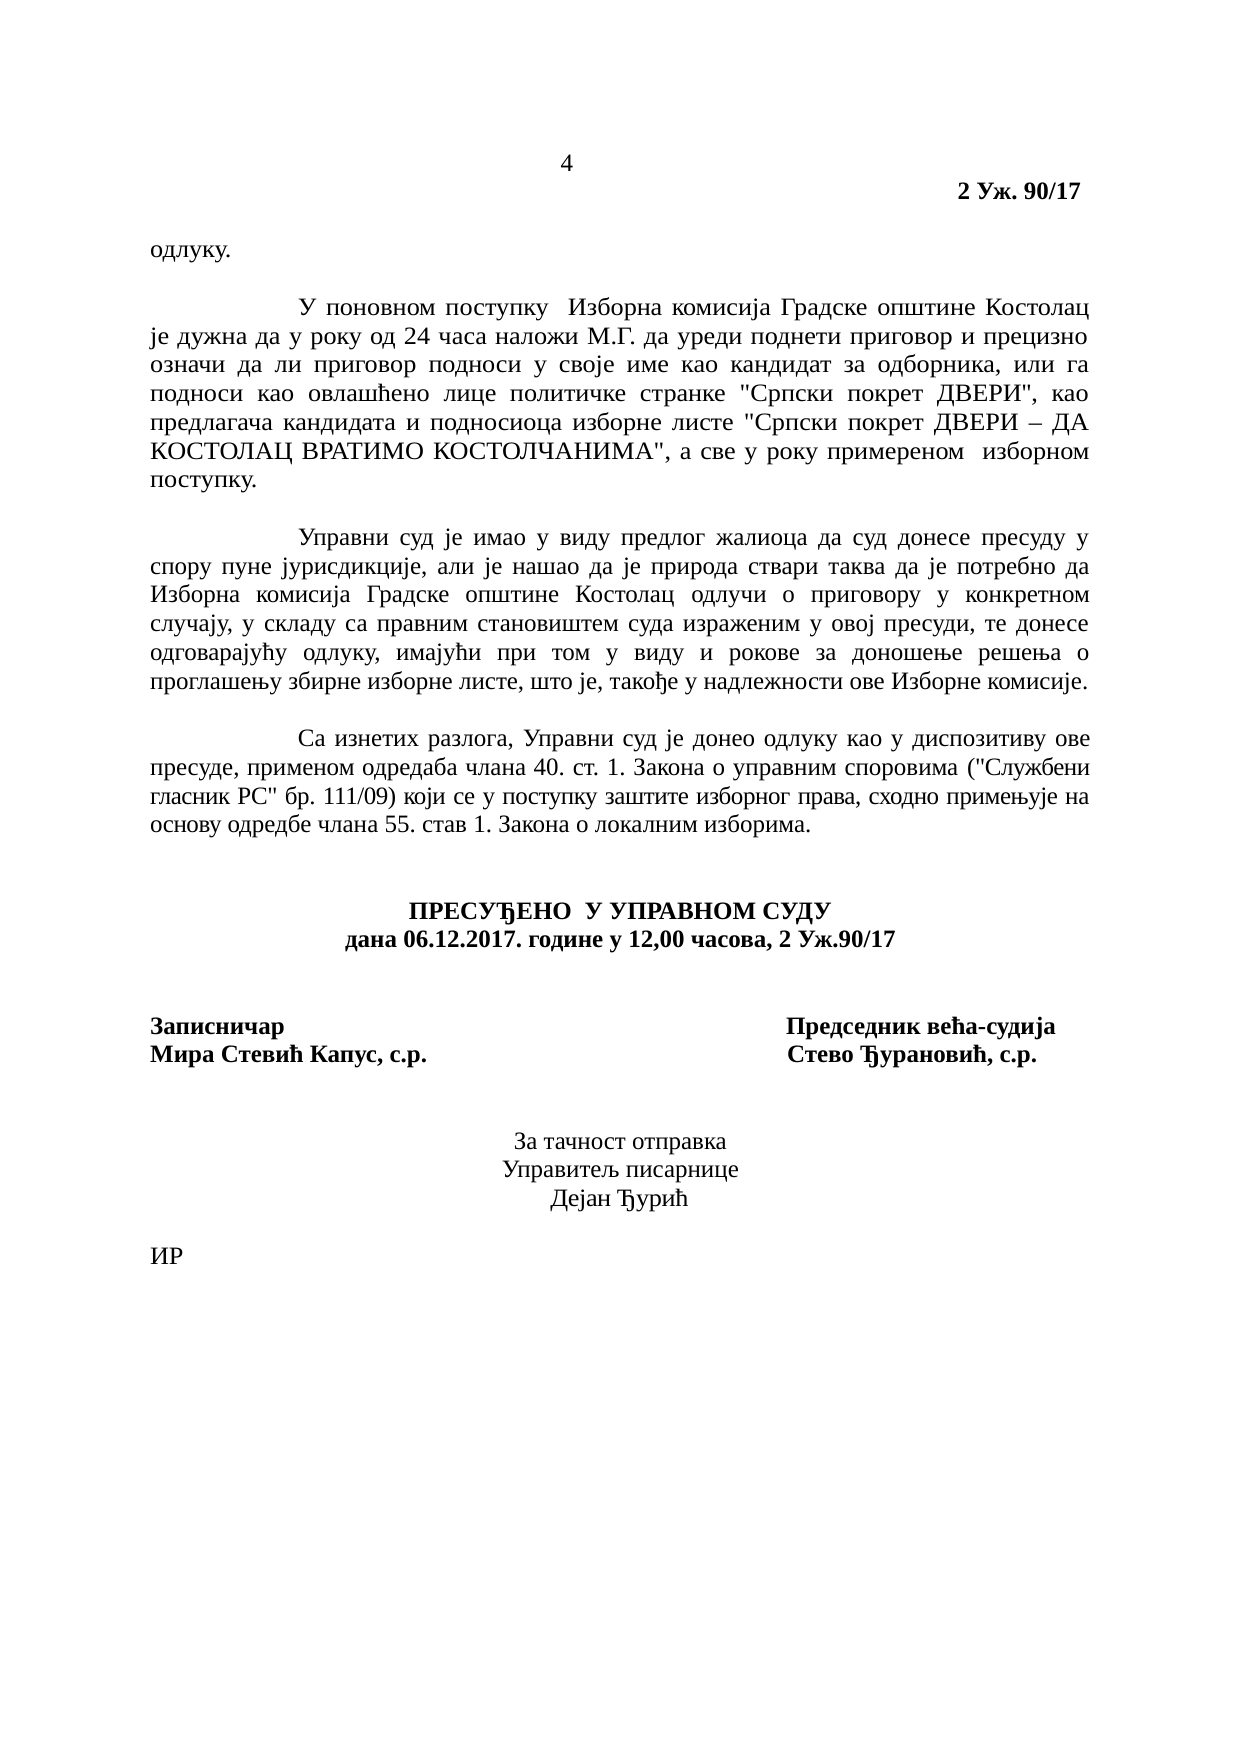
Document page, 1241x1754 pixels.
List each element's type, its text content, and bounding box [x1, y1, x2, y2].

text Са изнетих разлога, Управни суд је донео одлуку као у диспозитиву ове пресуде, применом одредаба члана 40. ст. 1. Закона о управним споровима ("Службени гласник РС" бр. 111/09) који се у поступку заштите изборног права, сходно примењује на основу одредбе члана 55. став 1. Закона о локалним изборима. [150, 723, 1090, 838]
text Управни суд је имао у виду предлог жалиоца да суд донесе пресуду у спору пуне јурисдикције, али је нашао да је природа ствари таква да је потребно да Изборна комисија Градске општине Костолац одлучи о приговору у конкретном случају, у складу са правним становиштем суда израженим у овој пресуди, те донесе одговарајућу одлуку, имајући при том у виду и рокове за доношење решења о проглашењу збирне изборне листе, што је, такође у надлежности ове Изборне комисије. [150, 522, 1090, 694]
text одлуку. [150, 234, 1090, 263]
text Записничар Председник већа-судија [150, 1011, 1090, 1039]
text Мира Стевић Капус, с.р. Стево Ђурановић, с.р. [150, 1039, 1090, 1068]
text ИР [150, 1241, 1089, 1269]
text дана 06.12.2017. године у 12,00 часова, 2 Уж.90/17 [150, 924, 1090, 953]
text Дејан Ђурић [150, 1183, 1089, 1212]
text За тачност отправка [150, 1126, 1090, 1154]
text ПРЕСУЂЕНО У УПРАВНОМ СУДУ [150, 896, 1090, 924]
text У поновном поступку Изборна комисија Градске општине Костолац је дужна да у року од 24 часа наложи М.Г. да уреди поднети приговор и прецизно означи да ли приговор подноси у своје име као кандидат за одборника, или га подноси као овлашћено лице политичке странке "Српски покрет ДВЕРИ'', као предлагача кандидата и подносиоца изборне листе "Српски покрет ДВЕРИ – ДА КОСТОЛАЦ ВРАТИМО КОСТОЛЧАНИМА", а све у року примереном изборном поступку. [150, 292, 1090, 493]
text Управитељ писарнице [150, 1154, 1090, 1183]
